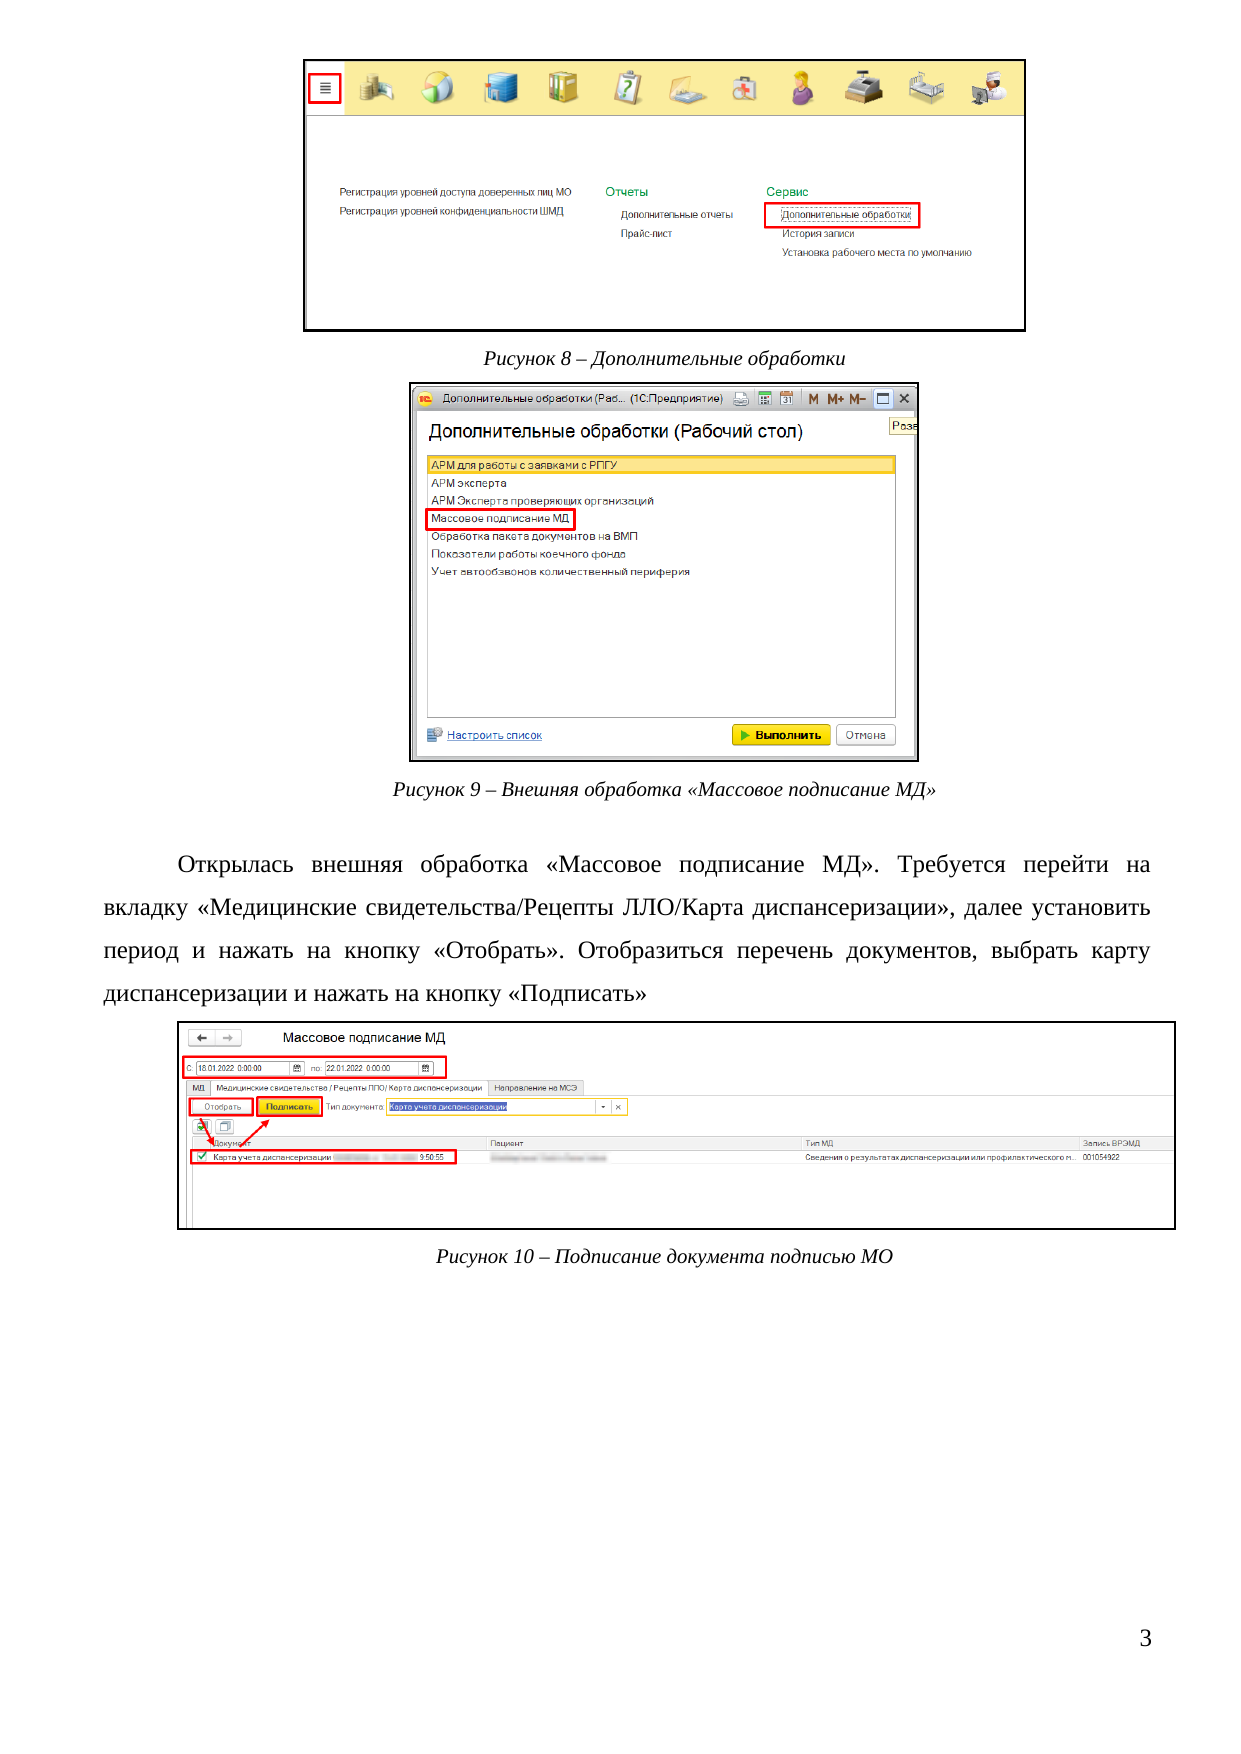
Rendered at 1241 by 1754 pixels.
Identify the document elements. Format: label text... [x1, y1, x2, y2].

text Открылась внешняя обработка «Массовое подписание МД». Требуется перейти на вкладку «Медицинские свидетельства/Рецепты ЛЛО/Карта диспансеризации», далее установить период и нажать на кнопку «Отобрать». Отобразиться перечень документов, выбрать карту диспансеризации и нажать на кнопку «Подписать» [103, 849, 1152, 1007]
picture [179, 1023, 1174, 1228]
text Рисунок 8 – Дополнительные обработки [103, 346, 1152, 370]
text Рисунок 9 – Внешняя обработка «Массовое подписание МД» [103, 777, 1152, 801]
text Рисунок 10 – Подписание документа подписью МО [103, 1244, 1152, 1268]
picture [411, 384, 917, 760]
picture [305, 61, 1024, 329]
